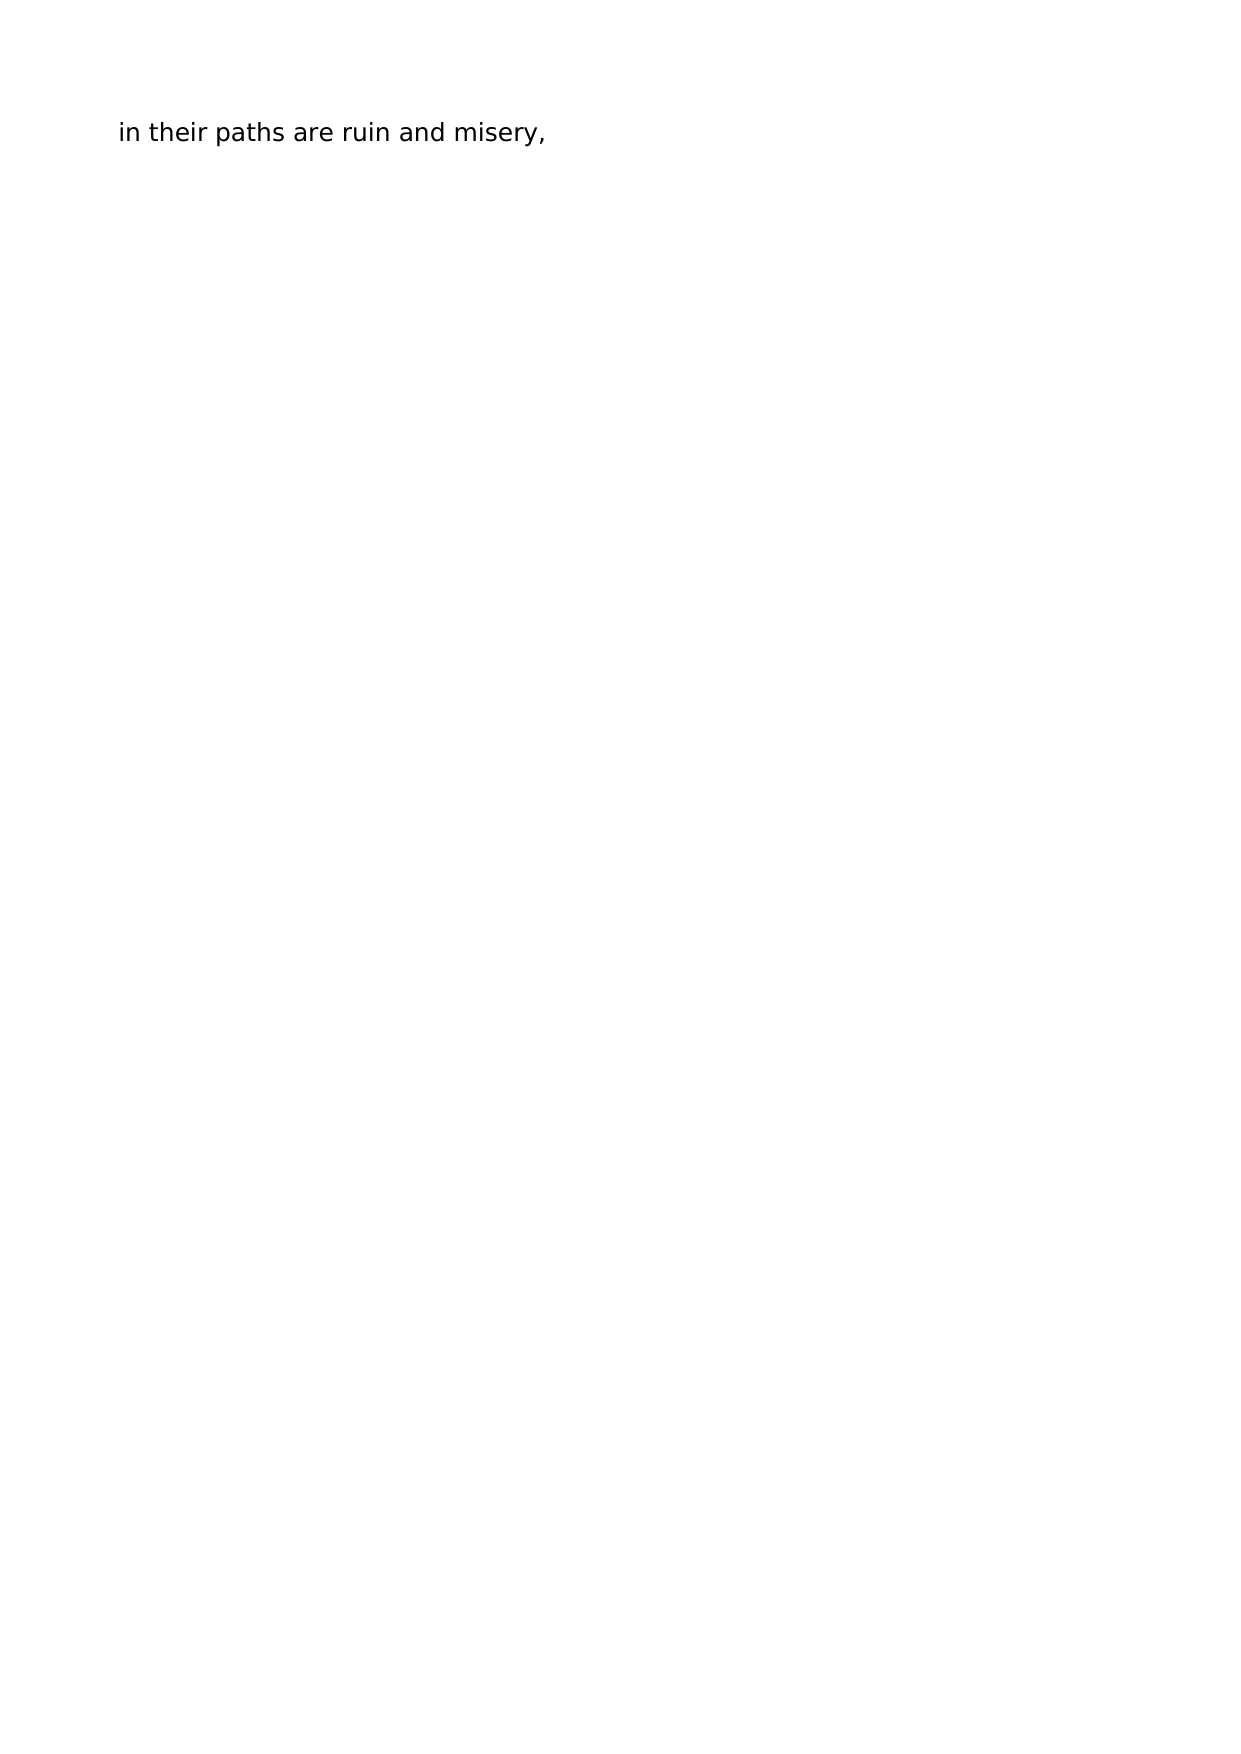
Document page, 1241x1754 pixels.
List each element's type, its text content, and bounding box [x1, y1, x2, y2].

text in their paths are ruin and misery, [118, 118, 1122, 147]
